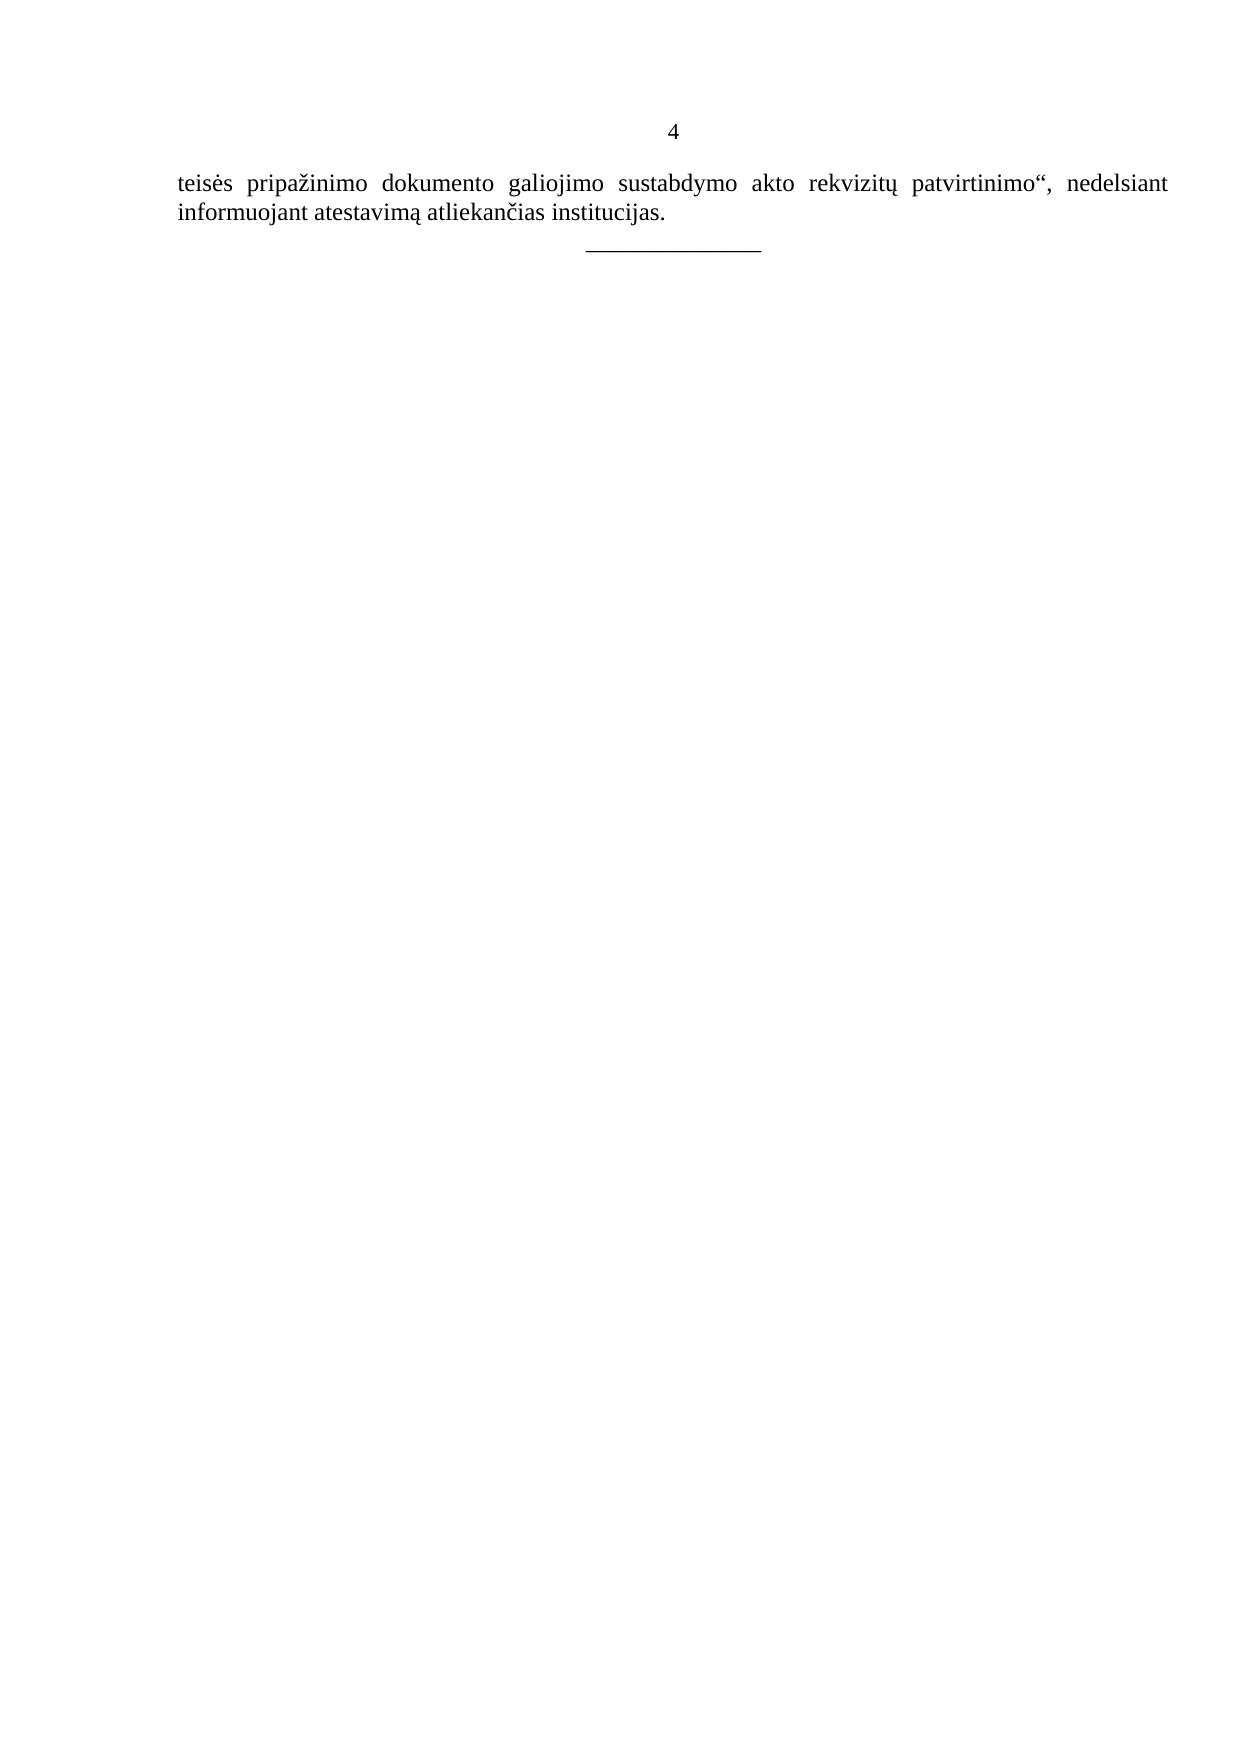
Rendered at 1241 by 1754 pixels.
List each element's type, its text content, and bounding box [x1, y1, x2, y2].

text teisės pripažinimo dokumento galiojimo sustabdymo akto rekvizitų patvirtinimo“, nedelsiant informuojant atestavimą atliekančias institucijas. [177, 168, 1169, 226]
text ______________ [177, 226, 1169, 255]
